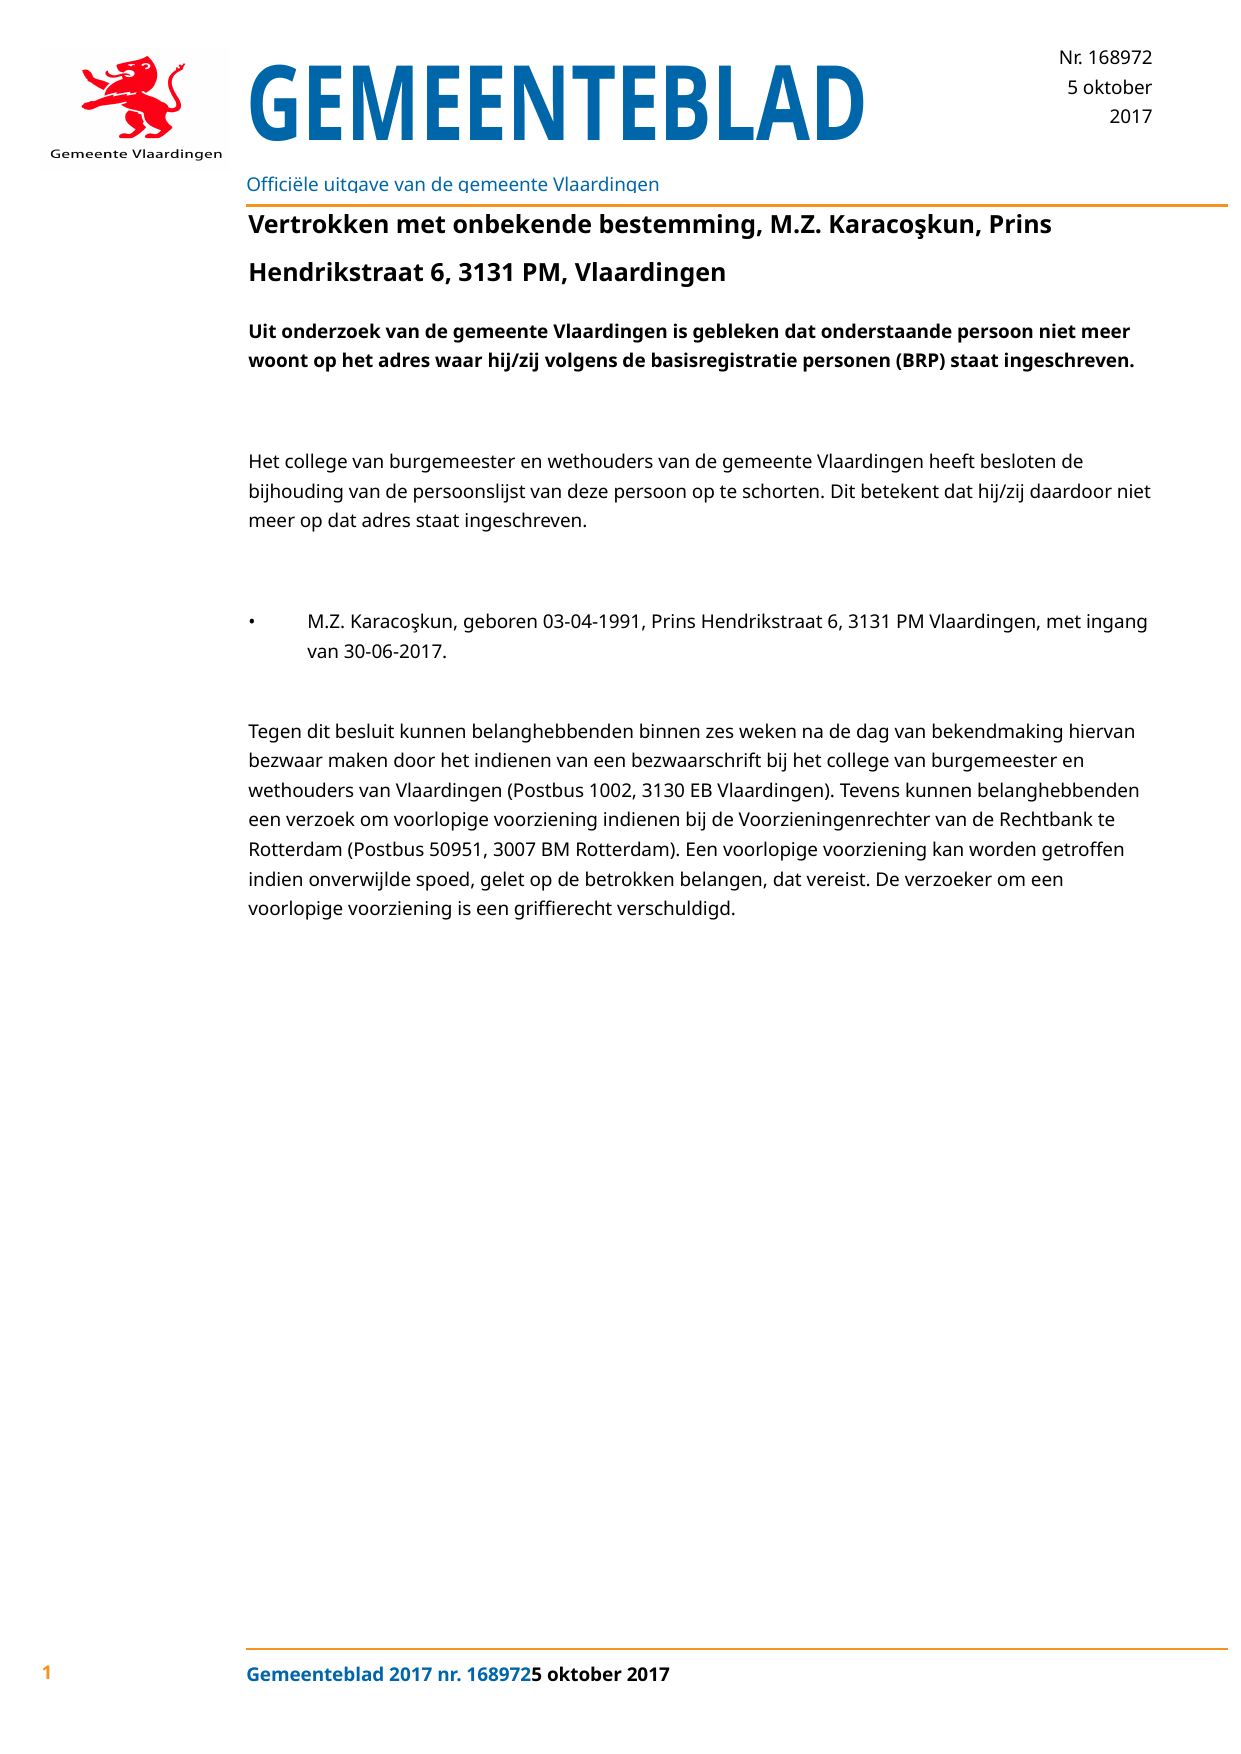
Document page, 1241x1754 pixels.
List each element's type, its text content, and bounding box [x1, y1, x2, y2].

text Uit onderzoek van de gemeente Vlaardingen is gebleken dat onderstaande persoon niet meer woont op het adres waar hij/zij volgens de basisregistratie personen (BRP) staat ingeschreven. [248, 318, 1152, 373]
picture [41, 47, 231, 172]
text Het college van burgemeester en wethouders van de gemeente Vlaardingen heeft besloten de bijhouding van de persoonslijst van deze persoon op te schorten. Dit betekent dat hij/zij daardoor niet meer op dat adres staat ingeschreven. [248, 448, 1152, 533]
list M.Z. Karacoşkun, geboren 03-04-1991, Prins Hendrikstraat 6, 3131 PM Vlaardingen, met ingang van 30-06-2017. [248, 608, 1152, 664]
text Vertrokken met onbekende bestemming, M.Z. Karacoşkun, Prins Hendrikstraat 6, 3131 PM, Vlaardingen [248, 207, 1152, 288]
text Tegen dit besluit kunnen belanghebbenden binnen zes weken na de dag van bekendmaking hiervan bezwaar maken door het indienen van een bezwaarschrift bij het college van burgemeester en wethouders van Vlaardingen (Postbus 1002, 3130 EB Vlaardingen). Tevens kunnen belanghebbenden een verzoek om voorlopige voorziening indienen bij de Voorzieningenrechter van de Rechtbank te Rotterdam (Postbus 50951, 3007 BM Rotterdam). Een voorlopige voorziening kan worden getroffen indien onverwijlde spoed, gelet op de betrokken belangen, dat vereist. De verzoeker om een voorlopige voorziening is een griffierecht verschuldigd. [248, 718, 1152, 921]
